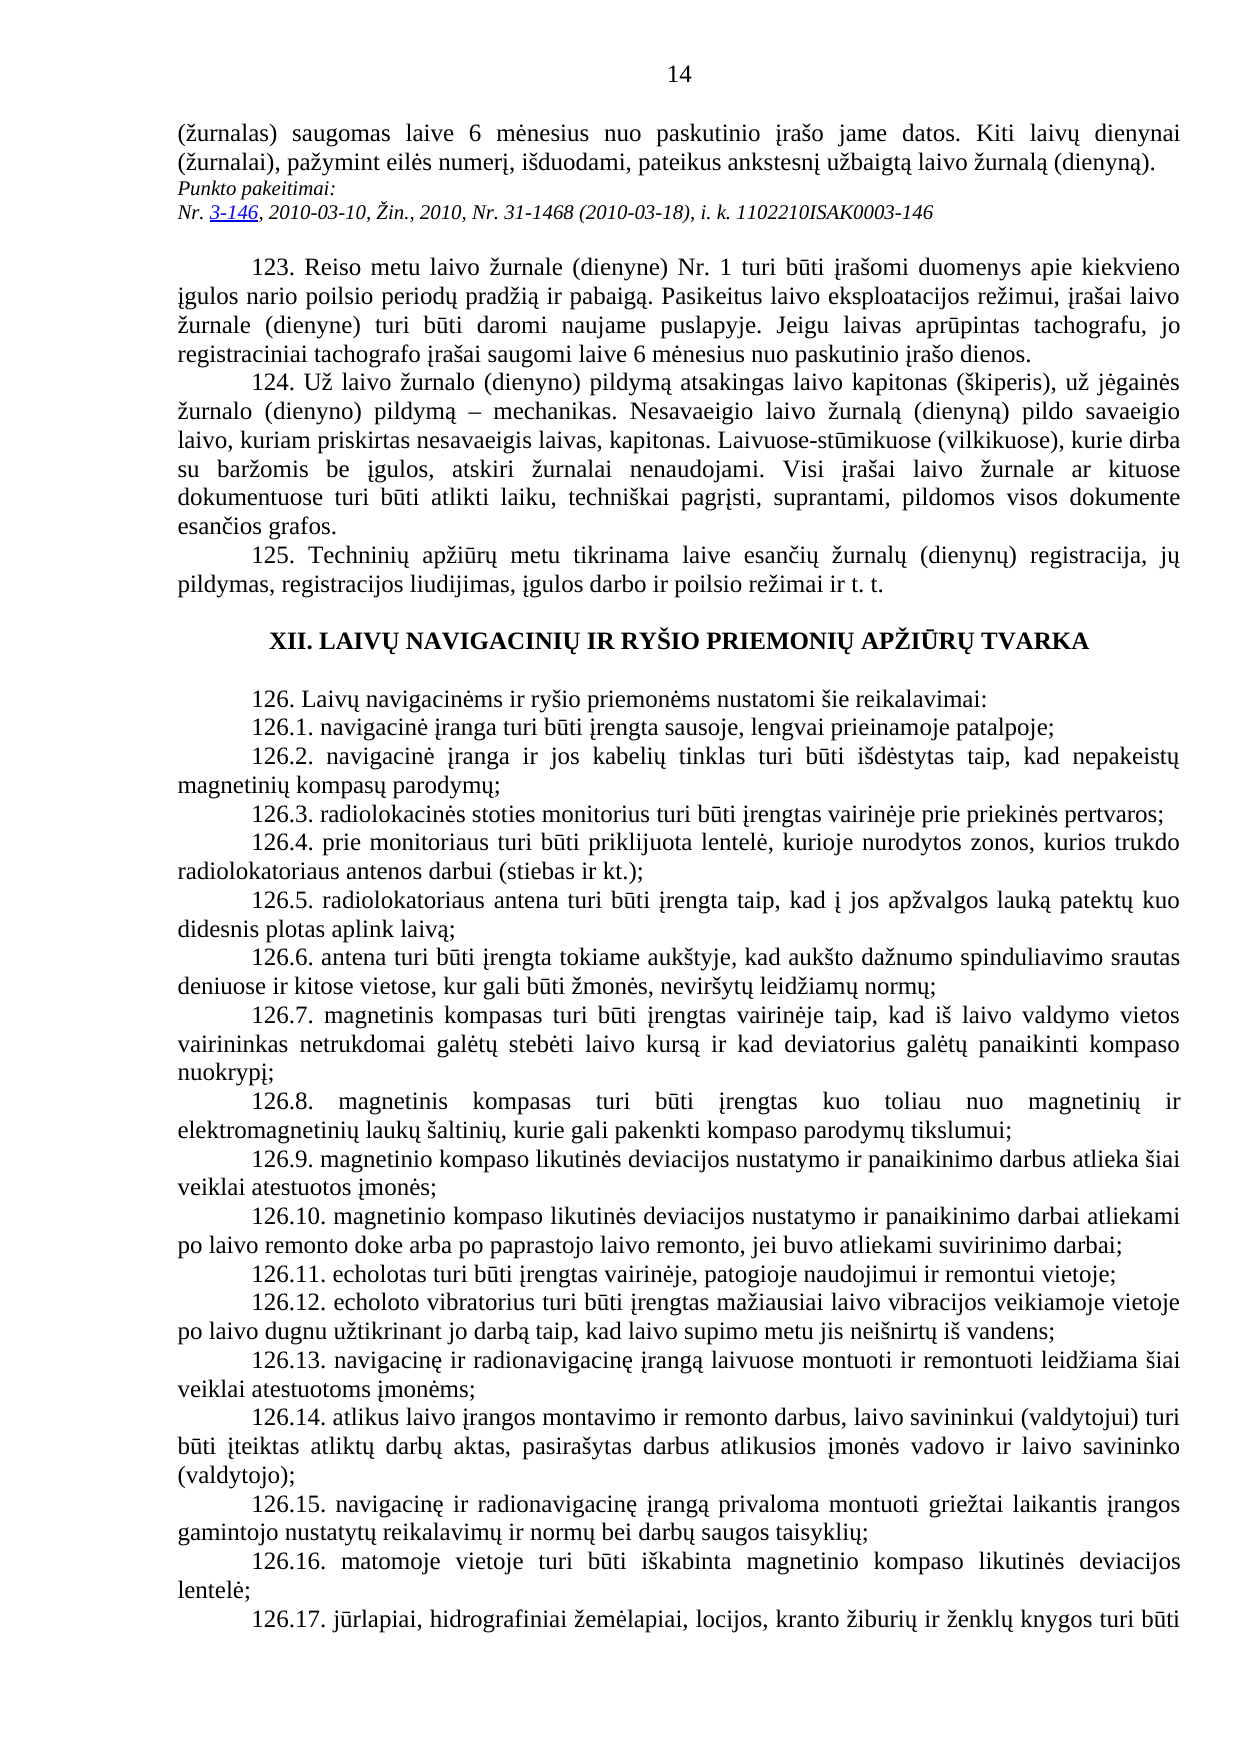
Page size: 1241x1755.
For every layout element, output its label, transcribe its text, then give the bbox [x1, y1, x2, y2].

text 123. Reiso metu laivo žurnale (dienyne) Nr. 1 turi būti įrašomi duomenys apie kiekvieno įgulos nario poilsio periodų pradžią ir pabaigą. Pasikeitus laivo eksploatacijos režimui, įrašai laivo žurnale (dienyne) turi būti daromi naujame puslapyje. Jeigu laivas aprūpintas tachografu, jo registraciniai tachografo įrašai saugomi laive 6 mėnesius nuo paskutinio įrašo dienos. [177, 252, 1181, 367]
text 126.6. antena turi būti įrengta tokiame aukštyje, kad aukšto dažnumo spinduliavimo srautas deniuose ir kitose vietose, kur gali būti žmonės, neviršytų leidžiamų normų; [177, 942, 1181, 1000]
text 126. Laivų navigacinėms ir ryšio priemonėms nustatomi šie reikalavimai: [177, 684, 1181, 712]
text 124. Už laivo žurnalo (dienyno) pildymą atsakingas laivo kapitonas (škiperis), už jėgainės žurnalo (dienyno) pildymą – mechanikas. Nesavaeigio laivo žurnalą (dienyną) pildo savaeigio laivo, kuriam priskirtas nesavaeigis laivas, kapitonas. Laivuose-stūmikuose (vilkikuose), kurie dirba su baržomis be įgulos, atskiri žurnalai nenaudojami. Visi įrašai laivo žurnale ar kituose dokumentuose turi būti atlikti laiku, techniškai pagrįsti, suprantami, pildomos visos dokumente esančios grafos. [177, 367, 1181, 540]
text 126.9. magnetinio kompaso likutinės deviacijos nustatymo ir panaikinimo darbus atlieka šiai veiklai atestuotos įmonės; [177, 1144, 1181, 1201]
text 126.13. navigacinę ir radionavigacinę įrangą laivuose montuoti ir remontuoti leidžiama šiai veiklai atestuotoms įmonėms; [177, 1345, 1181, 1402]
text 125. Techninių apžiūrų metu tikrinama laive esančių žurnalų (dienynų) registracija, jų pildymas, registracijos liudijimas, įgulos darbo ir poilsio režimai ir t. t. [177, 540, 1181, 597]
text 126.4. prie monitoriaus turi būti priklijuota lentelė, kurioje nurodytos zonos, kurios trukdo radiolokatoriaus antenos darbui (stiebas ir kt.); [177, 827, 1181, 885]
text 126.14. atlikus laivo įrangos montavimo ir remonto darbus, laivo savininkui (valdytojui) turi būti įteiktas atliktų darbų aktas, pasirašytas darbus atlikusios įmonės vadovo ir laivo savininko (valdytojo); [177, 1402, 1181, 1489]
text Punkto pakeitimai: [177, 176, 1181, 200]
text 126.2. navigacinė įranga ir jos kabelių tinklas turi būti išdėstytas taip, kad nepakeistų magnetinių kompasų parodymų; [177, 741, 1181, 799]
text 126.15. navigacinę ir radionavigacinę įrangą privaloma montuoti griežtai laikantis įrangos gamintojo nustatytų reikalavimų ir normų bei darbų saugos taisyklių; [177, 1489, 1181, 1546]
text (žurnalas) saugomas laive 6 mėnesius nuo paskutinio įrašo jame datos. Kiti laivų dienynai (žurnalai), pažymint eilės numerį, išduodami, pateikus ankstesnį užbaigtą laivo žurnalą (dienyną). [177, 118, 1181, 176]
text 126.1. navigacinė įranga turi būti įrengta sausoje, lengvai prieinamoje patalpoje; [177, 712, 1181, 741]
text 126.11. echolotas turi būti įrengtas vairinėje, patogioje naudojimui ir remontui vietoje; [177, 1259, 1181, 1287]
text Nr. 3-146, 2010-03-10, Žin., 2010, Nr. 31-1468 (2010-03-18), i. k. 1102210ISAK0003-146 [177, 200, 1181, 224]
text 126.8. magnetinis kompasas turi būti įrengtas kuo toliau nuo magnetinių ir elektromagnetinių laukų šaltinių, kurie gali pakenkti kompaso parodymų tikslumui; [177, 1086, 1181, 1144]
text 126.16. matomoje vietoje turi būti iškabinta magnetinio kompaso likutinės deviacijos lentelė; [177, 1546, 1181, 1604]
text 126.10. magnetinio kompaso likutinės deviacijos nustatymo ir panaikinimo darbai atliekami po laivo remonto doke arba po paprastojo laivo remonto, jei buvo atliekami suvirinimo darbai; [177, 1201, 1181, 1259]
text 126.7. magnetinis kompasas turi būti įrengtas vairinėje taip, kad iš laivo valdymo vietos vairininkas netrukdomai galėtų stebėti laivo kursą ir kad deviatorius galėtų panaikinti kompaso nuokrypį; [177, 1000, 1181, 1086]
text 126.17. jūrlapiai, hidrografiniai žemėlapiai, locijos, kranto žiburių ir ženklų knygos turi būti [177, 1604, 1181, 1632]
text 126.5. radiolokatoriaus antena turi būti įrengta taip, kad į jos apžvalgos lauką patektų kuo didesnis plotas aplink laivą; [177, 885, 1181, 942]
text XII. LAIVŲ NAVIGACINIŲ IR RYŠIO PRIEMONIŲ APŽIŪRŲ TVARKA [177, 626, 1181, 655]
text 126.12. echoloto vibratorius turi būti įrengtas mažiausiai laivo vibracijos veikiamoje vietoje po laivo dugnu užtikrinant jo darbą taip, kad laivo supimo metu jis neišnirtų iš vandens; [177, 1287, 1181, 1345]
text 126.3. radiolokacinės stoties monitorius turi būti įrengtas vairinėje prie priekinės pertvaros; [177, 799, 1181, 827]
